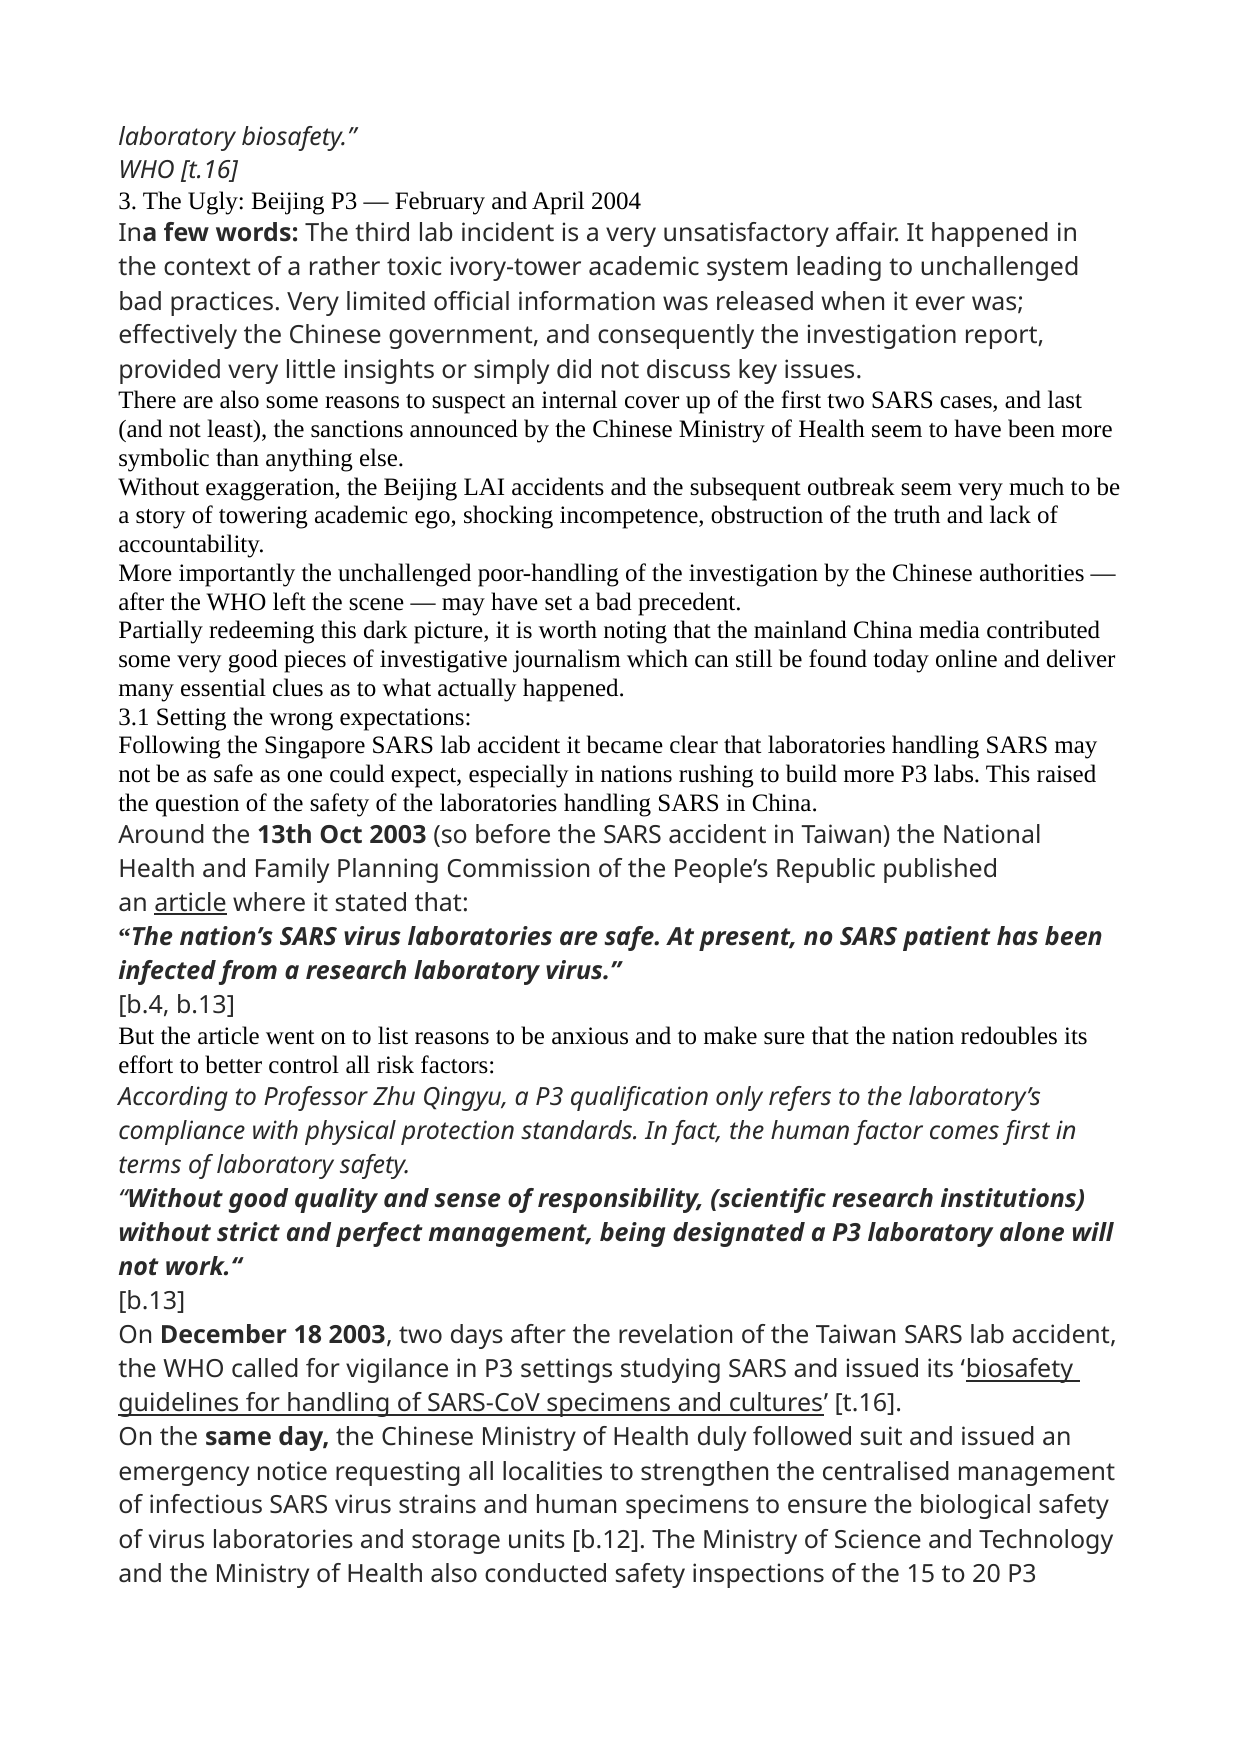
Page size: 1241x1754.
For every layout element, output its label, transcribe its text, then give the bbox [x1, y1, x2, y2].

text Partially redeeming this dark picture, it is worth noting that the mainland China media contributed some very good pieces of investigative journalism which can still be found today online and deliver many essential clues as to what actually happened. [118, 615, 1122, 702]
text Ina few words: The third lab incident is a very unsatisfactory affair. It happened in the context of a rather toxic ivory-tower academic system leading to unchallenged bad practices. Very limited official information was released when it ever was; effectively the Chinese government, and consequently the investigation report, provided very little insights or simply did not discuss key issues. [118, 215, 1122, 385]
text But the article went on to list reasons to be anxious and to make sure that the nation redoubles its effort to better control all risk factors: [118, 1021, 1122, 1078]
text 3. The Ugly: Beijing P3 — February and April 2004 [118, 186, 1122, 215]
text Following the Singapore SARS lab accident it became clear that laboratories handling SARS may not be as safe as one could expect, especially in nations rushing to build more P3 labs. This raised the question of the safety of the laboratories handling SARS in China. [118, 730, 1122, 817]
text There are also some reasons to suspect an internal cover up of the first two SARS cases, and last (and not least), the sanctions announced by the Chinese Ministry of Health seem to have been more symbolic than anything else. Without exaggeration, the Beijing LAI accidents and the subsequent outbreak seem very much to be a story of towering academic ego, shocking incompetence, obstruction of the truth and lack of accountability. More importantly the unchallenged poor-handling of the investigation by the Chinese authorities — after the WHO left the scene — may have set a bad precedent. [118, 385, 1122, 615]
text 3.1 Setting the wrong expectations: [118, 702, 1122, 730]
text On the same day, the Chinese Ministry of Health duly followed suit and issued an emergency notice requesting all localities to strengthen the centralised management of infectious SARS virus strains and human specimens to ensure the biological safety of virus laboratories and storage units [b.12]. The Ministry of Science and Technology and the Ministry of Health also conducted safety inspections of the 15 to 20 P3 [118, 1419, 1122, 1589]
text On December 18 2003, two days after the revelation of the Taiwan SARS lab accident, the WHO called for vigilance in P3 settings studying SARS and issued its ‘biosafety guidelines for handling of SARS-CoV specimens and cultures’ [t.16]. [118, 1317, 1122, 1419]
text laboratory biosafety.” WHO [t.16] [118, 118, 1122, 186]
text “The nation’s SARS virus laboratories are safe. At present, no SARS patient has been infected from a research laboratory virus.” [b.4, b.13] [118, 919, 1122, 1021]
text According to Professor Zhu Qingyu, a P3 qualification only refers to the laboratory’s compliance with physical protection standards. In fact, the human factor comes first in terms of laboratory safety. “Without good quality and sense of responsibility, (scientific research institutions) without strict and perfect management, being designated a P3 laboratory alone will not work.“ [b.13] [118, 1078, 1122, 1317]
text Around the 13th Oct 2003 (so before the SARS accident in Taiwan) the National Health and Family Planning Commission of the People’s Republic published an article where it stated that: [118, 817, 1122, 919]
